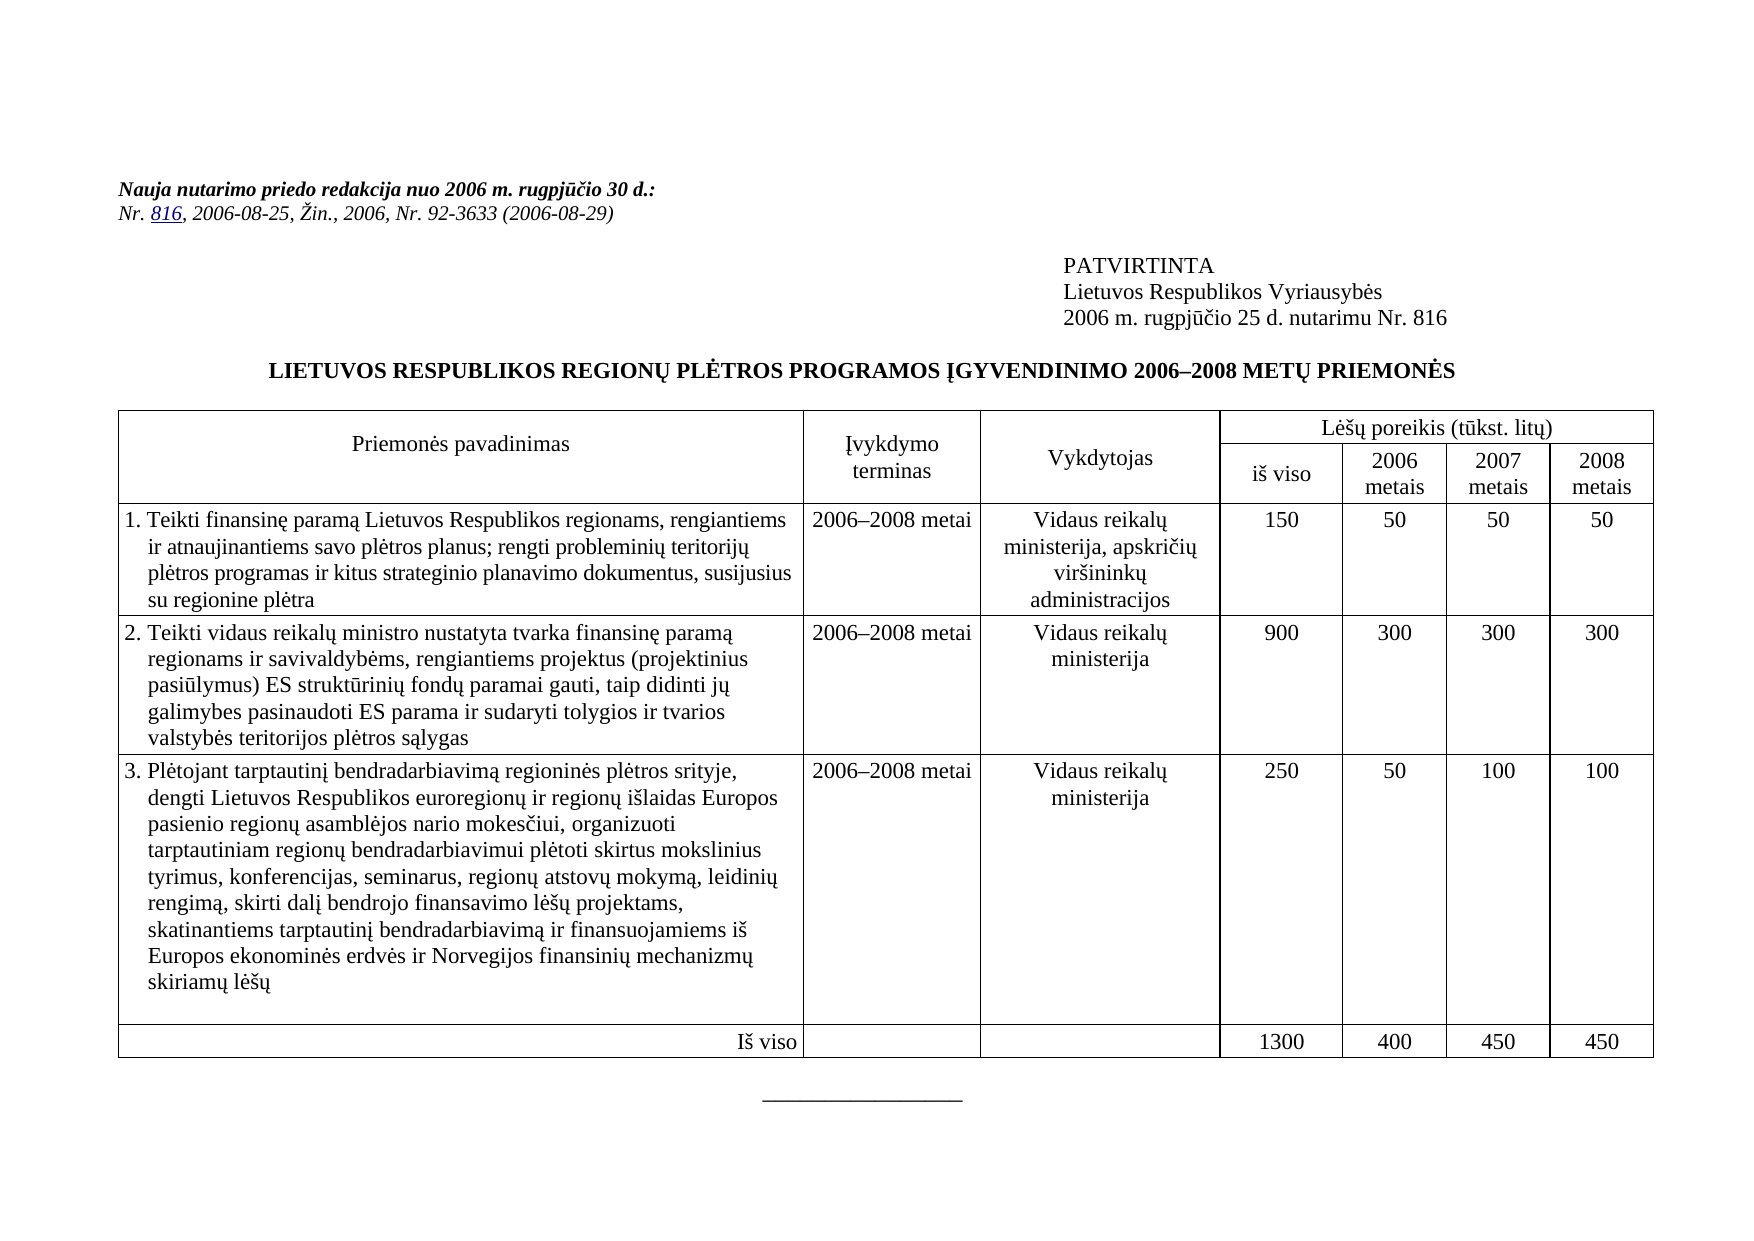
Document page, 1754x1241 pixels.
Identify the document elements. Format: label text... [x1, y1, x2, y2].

table_cell 2006 metais [1343, 444, 1446, 503]
table_cell 2006–2008 metai [804, 504, 980, 615]
table_cell 450 [1551, 1025, 1653, 1057]
text –––––––––––––––– [118, 1084, 1606, 1113]
table_cell Iš viso [119, 1025, 803, 1057]
table_cell 50 [1447, 504, 1549, 615]
table_header Įvykdymo terminas [804, 411, 980, 503]
table_cell 1300 [1221, 1025, 1342, 1057]
text LIETUVOS RESPUBLIKOS REGIONŲ PLĖTROS PROGRAMOS ĮGYVENDINIMO 2006–2008 METŲ PRIEMONĖS [118, 357, 1606, 383]
table_cell 50 [1551, 504, 1653, 615]
table_cell Vidaus reikalų ministerija [981, 616, 1219, 753]
table_cell iš viso [1221, 444, 1342, 503]
table_cell 250 [1221, 755, 1342, 1024]
text Nr. 816, 2006-08-25, Žin., 2006, Nr. 92-3633 (2006-08-29) [118, 201, 1606, 225]
text Lietuvos Respublikos Vyriausybės 2006 m. rugpjūčio 25 d. nutarimu Nr. 816 [1063, 278, 1606, 331]
table_cell [981, 1025, 1219, 1057]
table_cell 50 [1343, 504, 1446, 615]
table_cell 400 [1343, 1025, 1446, 1057]
table_cell 3. Plėtojant tarptautinį bendradarbiavimą regioninės plėtros srityje, dengti Lietuvos Respublikos euroregionų ir regionų išlaidas Europos pasienio regionų asamblėjos nario mokesčiui, organizuoti tarptautiniam regionų bendradarbiavimui plėtoti skirtus mokslinius tyrimus, konferencijas, seminarus, regionų atstovų mokymą, leidinių rengimą, skirti dalį bendrojo finansavimo lėšų projektams, skatinantiems tarptautinį bendradarbiavimą ir finansuojamiems iš Europos ekonominės erdvės ir Norvegijos finansinių mechanizmų skiriamų lėšų [119, 755, 803, 1024]
table_cell 2006–2008 metai [804, 755, 980, 1024]
table_cell 2007 metais [1447, 444, 1549, 503]
table_header Lėšų poreikis (tūkst. litų) [1221, 411, 1653, 443]
table_cell 2006–2008 metai [804, 616, 980, 753]
table_cell 100 [1447, 755, 1549, 1024]
table_cell 450 [1447, 1025, 1549, 1057]
table_cell 300 [1447, 616, 1549, 753]
table_cell 50 [1343, 755, 1446, 1024]
table_cell 900 [1221, 616, 1342, 753]
table_header Priemonės pavadinimas [119, 411, 803, 503]
table_cell [804, 1025, 980, 1057]
table_cell 100 [1551, 755, 1653, 1024]
table_cell 300 [1551, 616, 1653, 753]
table_cell 1. Teikti finansinę paramą Lietuvos Respublikos regionams, rengiantiems ir atnaujinantiems savo plėtros planus; rengti probleminių teritorijų plėtros programas ir kitus strateginio planavimo dokumentus, susijusius su regionine plėtra [119, 504, 803, 615]
table_cell 300 [1343, 616, 1446, 753]
table_cell Vidaus reikalų ministerija [981, 755, 1219, 1024]
table_cell 2. Teikti vidaus reikalų ministro nustatyta tvarka finansinę paramą regionams ir savivaldybėms, rengiantiems projektus (projektinius pasiūlymus) ES struktūrinių fondų paramai gauti, taip didinti jų galimybes pasinaudoti ES parama ir sudaryti tolygios ir tvarios valstybės teritorijos plėtros sąlygas [119, 616, 803, 753]
table_cell 2008 metais [1551, 444, 1653, 503]
text Nauja nutarimo priedo redakcija nuo 2006 m. rugpjūčio 30 d.: [118, 177, 1606, 201]
text Patvirtinta [1063, 252, 1606, 278]
table_header Vykdytojas [981, 411, 1219, 503]
table_cell Vidaus reikalų ministerija, apskričių viršininkų administracijos [981, 504, 1219, 615]
table_cell 150 [1221, 504, 1342, 615]
